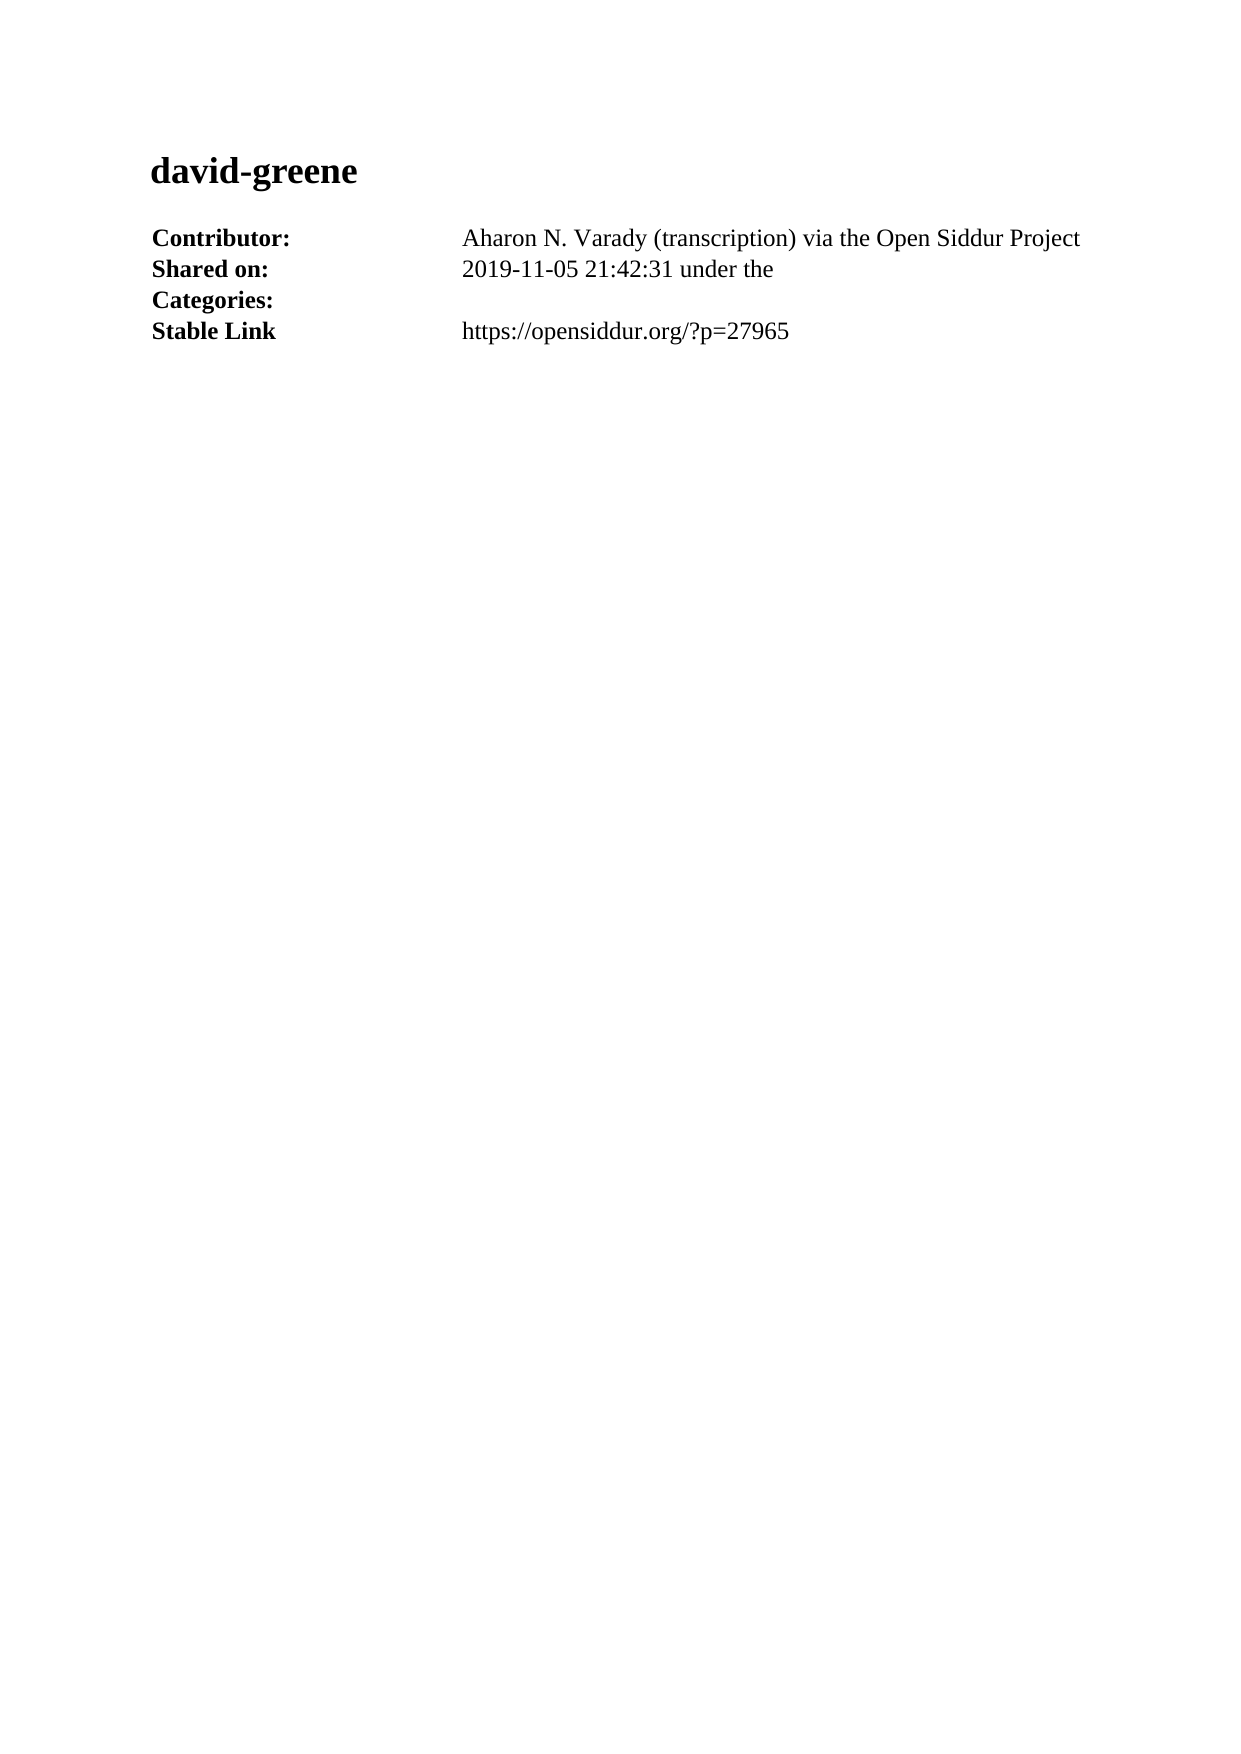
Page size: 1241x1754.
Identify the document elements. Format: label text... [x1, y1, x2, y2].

table_cell Stable Link [150, 315, 460, 346]
table_header Contributor: [150, 223, 460, 253]
table_cell https://opensiddur.org/?p=27965 [460, 315, 1090, 346]
table_cell Categories: [150, 284, 460, 315]
table_cell Shared on: [150, 254, 460, 284]
subtitle david-greene [150, 150, 1090, 192]
table_header Aharon N. Varady (transcription) via the Open Siddur Project [460, 223, 1090, 253]
table_cell [460, 284, 1090, 315]
table_cell 2019-11-05 21:42:31 under the [460, 254, 1090, 284]
